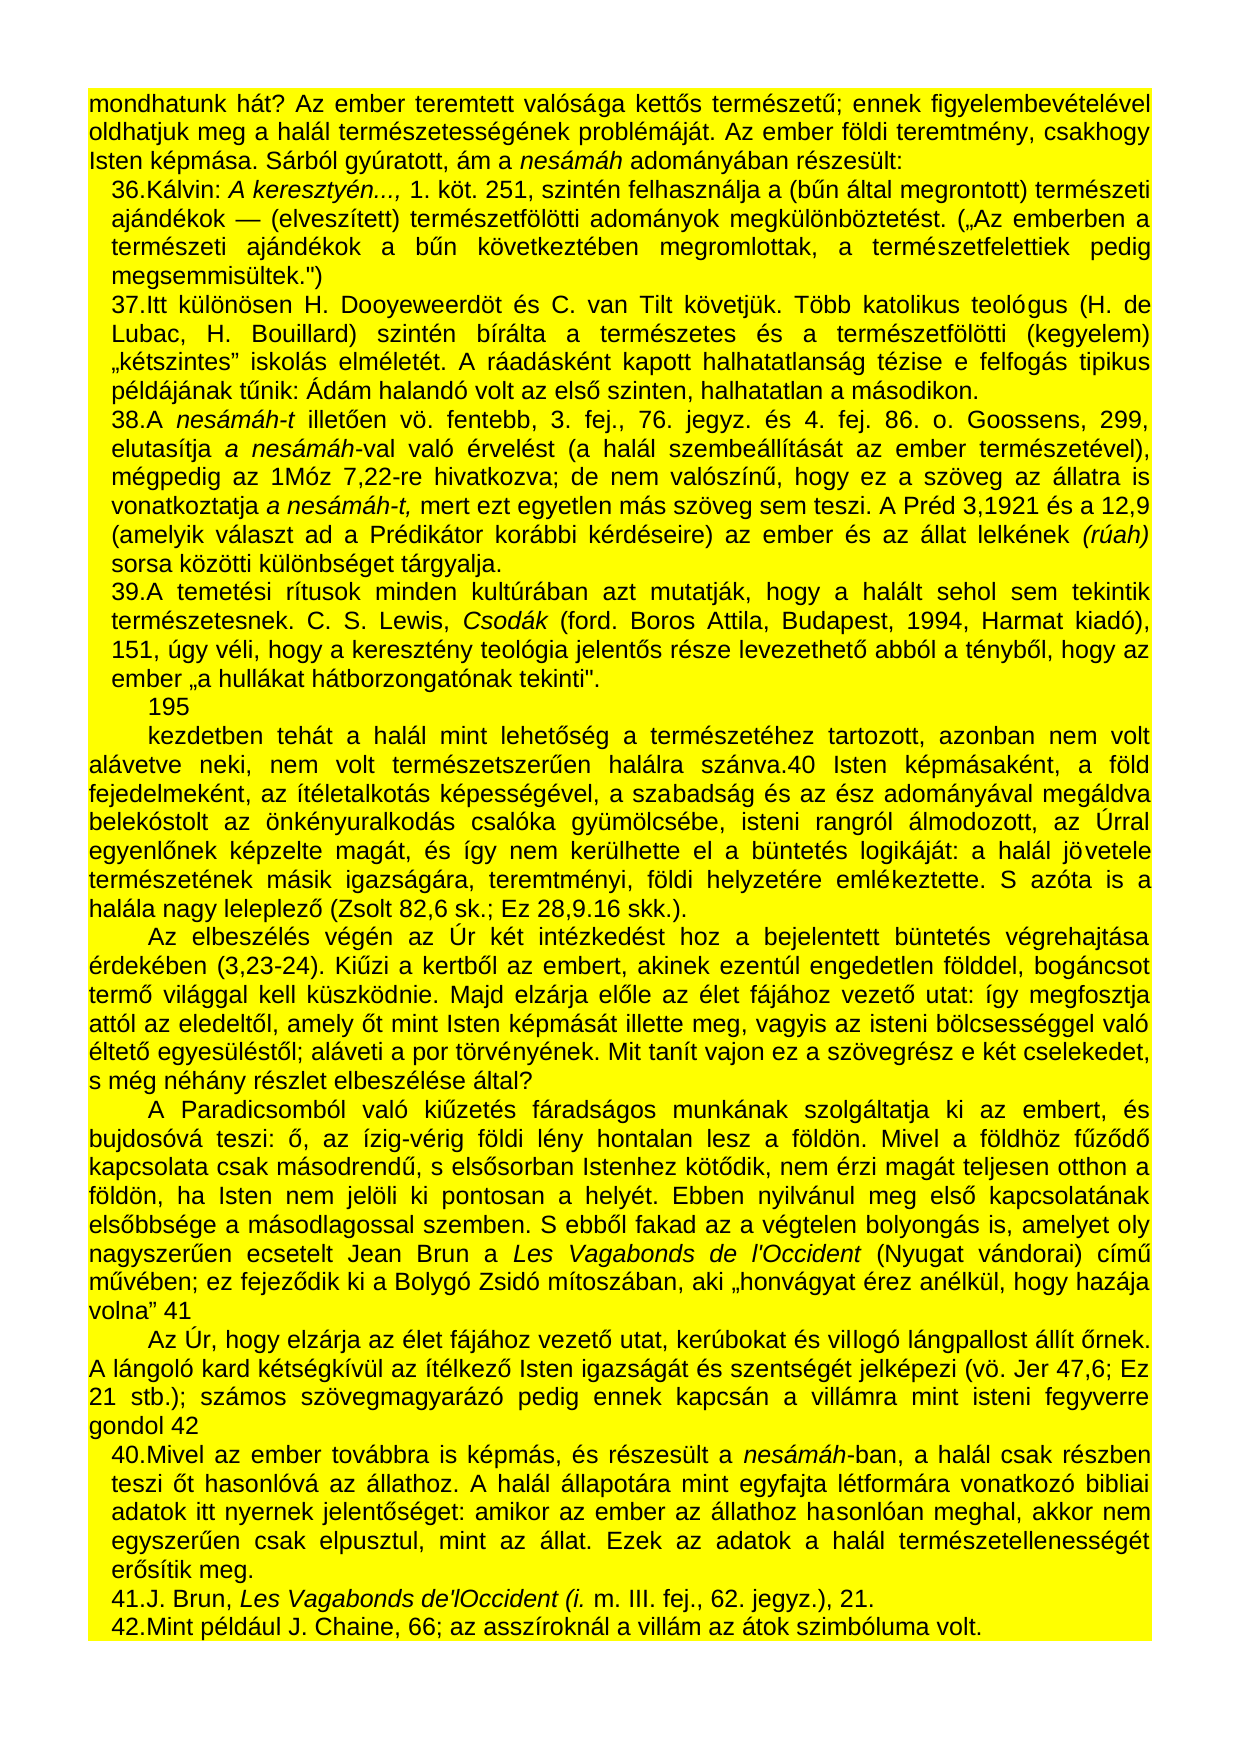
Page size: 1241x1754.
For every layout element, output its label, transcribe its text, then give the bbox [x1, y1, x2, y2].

list Mint például J. Chaine, 66; az asszíroknál a villám az átok szimbóluma volt. [88, 1612, 1152, 1641]
text kezdetben tehát a halál mint lehetőség a természetéhez tartozott, azonban nem volt alávetve neki, nem volt természetszerűen halálra szánva.40 Isten képmásaként, a föld fejedelmeként, az ítéletalkotás képességével, a sza­badság és az ész adományával megáldva belekóstolt az önkényuralkodás csalóka gyümölcsébe, isteni rangról álmodozott, az Úrral egyenlőnek képzelte magát, és így nem kerülhette el a büntetés logikáját: a halál jö­vetele természetének másik igazságára, teremtményi, földi helyzetére emlé­keztette. S azóta is a halála nagy leleplező (Zsolt 82,6 sk.; Ez 28,9.16 skk.). [88, 721, 1152, 922]
list J. Brun, Les Vagabonds de'lOccident (i. m. III. fej., 62. jegyz.), 21. [88, 1583, 1152, 1612]
list A temetési rítusok minden kultúrában azt mutatják, hogy a halált sehol sem tekintik természetesnek. C. S. Lewis, Csodák (ford. Boros Attila, Budapest, 1994, Harmat kiadó), 151, úgy véli, hogy a keresztény teológia jelentős része levezethető abból a tényből, hogy az ember „a hullákat hátborzongatónak tekinti". [88, 577, 1152, 692]
list Mivel az ember továbbra is képmás, és részesült a nesámáh-ban, a halál csak részben teszi őt hasonlóvá az állathoz. A halál állapotára mint egyfajta létformára vonatkozó bibliai adatok itt nyernek jelentőséget: amikor az ember az állathoz ha­sonlóan meghal, akkor nem egyszerűen csak elpusztul, mint az állat. Ezek az adatok a halál természetellenességét erősítik meg. [88, 1440, 1152, 1583]
list A nesámáh-t illetően vö. fentebb, 3. fej., 76. jegyz. és 4. fej. 86. o. Goossens, 299, elutasítja a nesámáh-val való érvelést (a halál szembeállítását az ember természetével), mégpedig az 1Móz 7,22-re hivatkozva; de nem valószínű, hogy ez a szöveg az állatra is vonatkoztatja a nesámáh-t, mert ezt egyetlen más szöveg sem teszi. A Préd 3,1921 és a 12,9 (amelyik választ ad a Prédikátor korábbi kérdéseire) az ember és az állat lelkének (rúah) sorsa közötti különbséget tárgyalja. [88, 405, 1152, 577]
text 195 [88, 692, 1152, 721]
list Itt különösen H. Dooyeweerdöt és C. van Tilt követjük. Több katolikus teoló­gus (H. de Lubac, H. Bouillard) szintén bírálta a természetes és a természetfölötti (kegyelem) „kétszintes” iskolás elméletét. A ráadásként kapott halhatatlanság tézise e felfogás tipikus példájának tűnik: Ádám halandó volt az első szinten, halhatatlan a másodikon. [88, 290, 1152, 405]
text mondhatunk hát? Az ember teremtett valósá­ga kettős természetű; ennek figyelembevételével oldhatjuk meg a halál természetességének problémáját. Az ember földi teremtmény, csakhogy Isten képmása. Sárból gyúratott, ám a nesámáh adományában részesült: [88, 88, 1152, 175]
text Az Úr, hogy elzárja az élet fájához vezető utat, kerúbokat és vil­logó lángpallost állít őrnek. A lángoló kard kétségkívül az ítélkező Isten igazságát és szentségét jelképezi (vö. Jer 47,6; Ez 21 stb.); számos szövegmagyarázó pedig ennek kapcsán a villámra mint isteni fegyverre gondol 42 [88, 1325, 1152, 1440]
text Az elbeszélés végén az Úr két intézkedést hoz a bejelentett büntetés végrehajtása érdekében (3,23-24). Kiűzi a kertből az embert, akinek ezentúl engedetlen földdel, bogáncsot termő világgal kell küszköd­nie. Majd elzárja előle az élet fájához vezető utat: így megfosztja attól az eledeltől, amely őt mint Isten képmását illette meg, vagyis az isteni bölcsességgel való éltető egyesüléstől; aláveti a por törvé­nyének. Mit tanít vajon ez a szövegrész e két cselekedet, s még néhány részlet elbeszélése által? [88, 922, 1152, 1095]
text A Paradicsomból való kiűzetés fáradságos munkának szolgáltatja ki az embert, és bujdosóvá teszi: ő, az ízig-vérig földi lény hontalan lesz a földön. Mivel a földhöz fűződő kapcsolata csak másodrendű, s elsősorban Istenhez kötődik, nem érzi magát teljesen otthon a föl­dön, ha Isten nem jelöli ki pontosan a helyét. Ebben nyilvánul meg első kapcsolatának elsőbbsége a másodlagossal szemben. S ebből fakad az a végtelen bolyongás is, amelyet oly nagyszerűen ecsetelt Jean Brun a Les Vagabonds de l'Occident (Nyugat vándorai) című művében; ez fejeződik ki a Bolygó Zsidó mítoszában, aki „honvágyat érez anélkül, hogy hazája volna” 41 [88, 1095, 1152, 1325]
list Kálvin: A keresztyén..., 1. köt. 251, szintén felhasználja a (bűn által megrontott) természeti ajándékok ― (elveszített) természetfölötti adományok megkülönböztetést. („Az emberben a természeti ajándékok a bűn következtében megromlottak, a termé­szetfelettiek pedig megsemmisültek.") [88, 175, 1152, 290]
